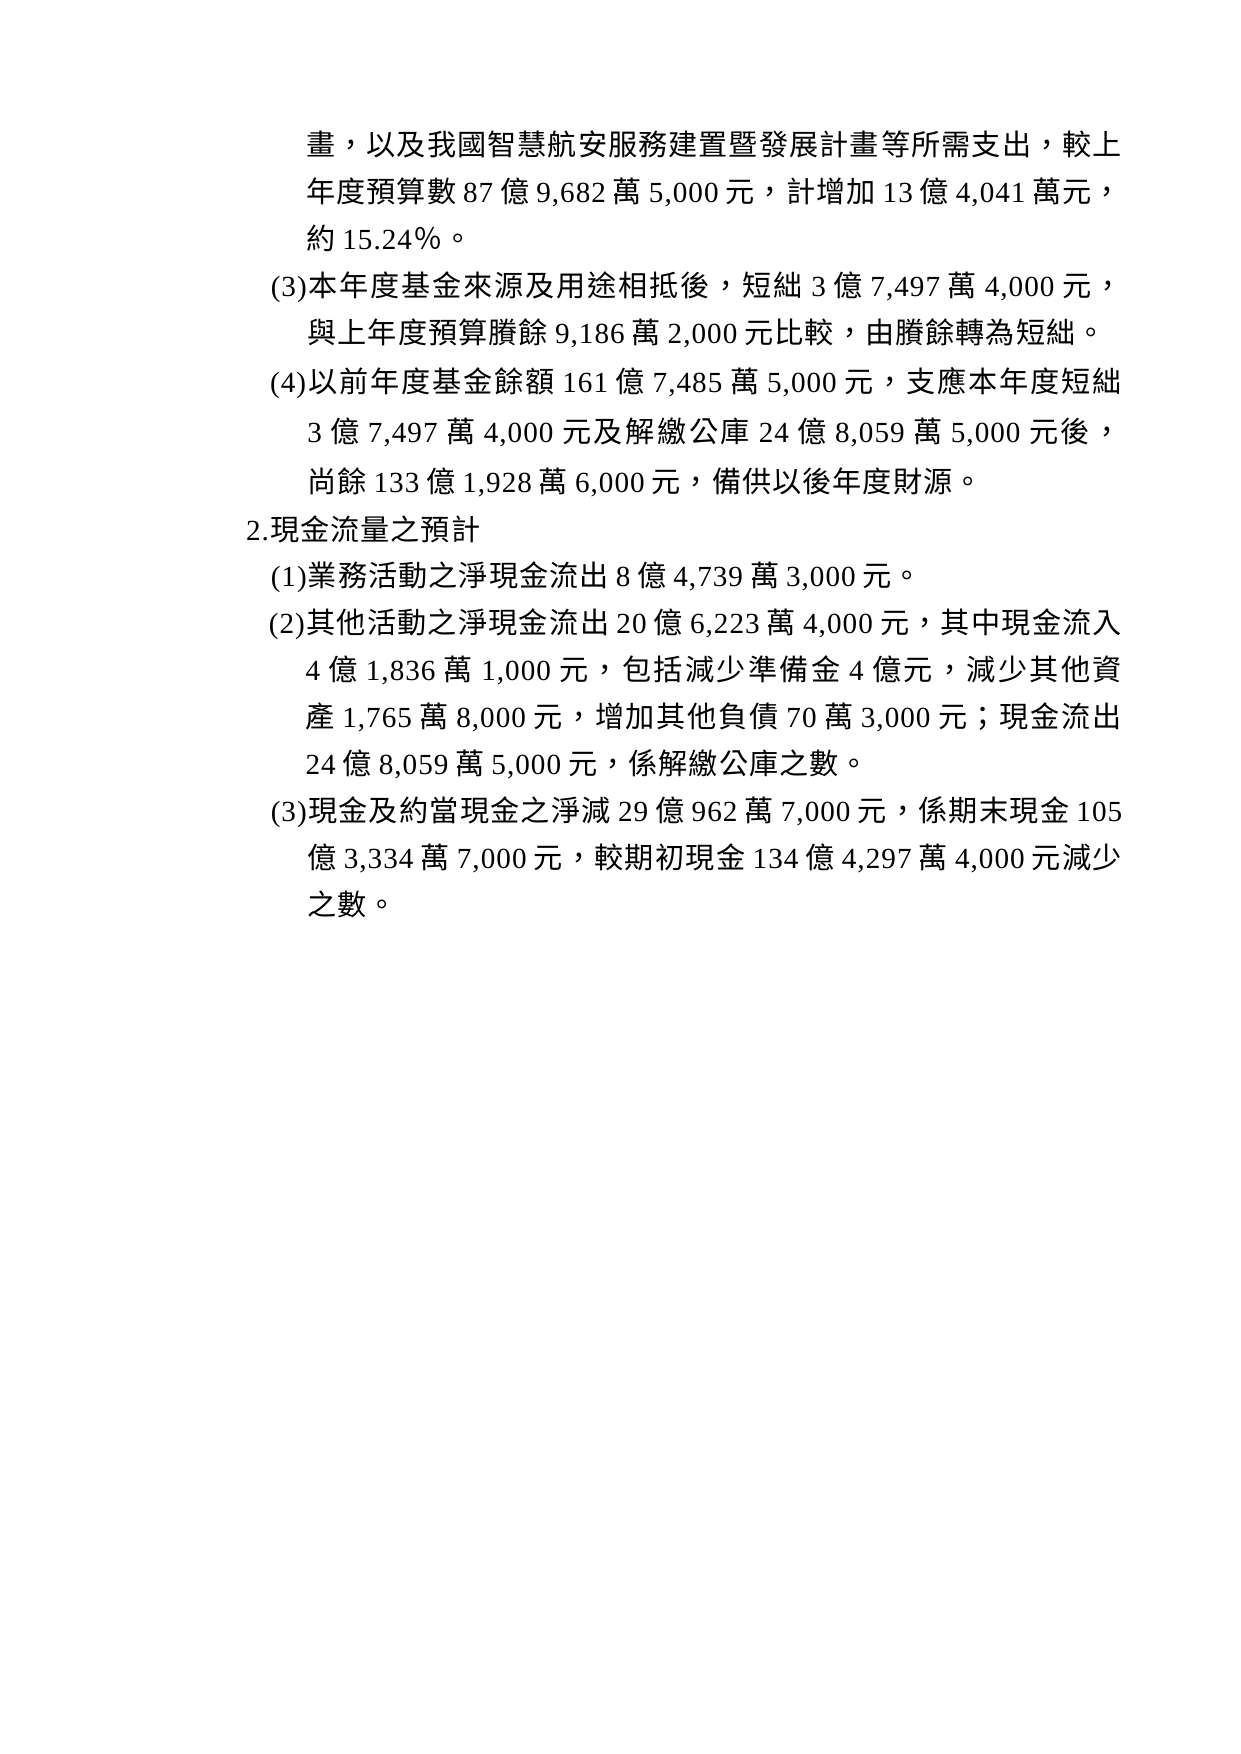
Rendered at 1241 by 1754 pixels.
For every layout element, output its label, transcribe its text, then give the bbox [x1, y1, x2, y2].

text (2)其他活動之淨現金流出20億6,223萬4,000元，其中現金流入4億1,836萬1,000元，包括減少準備金4億元，減少其他資產1,765萬8,000元，增加其他負債70萬3,000元；現金流出24億8,059萬5,000元，係解繳公庫之數。 [269, 596, 1122, 784]
text (3)現金及約當現金之淨減29億962萬7,000元，係期末現金105億3,334萬7,000元，較期初現金134億4,297萬4,000元減少之數。 [271, 784, 1122, 924]
text (1)業務活動之淨現金流出8億4,739萬3,000元。 [271, 549, 1122, 596]
text 畫，以及我國智慧航安服務建置暨發展計畫等所需支出，較上年度預算數87億9,682萬5,000元，計增加13億4,041萬元，約15.24％。 [270, 118, 1122, 259]
text 2.現金流量之預計 [246, 502, 1122, 549]
text (3)本年度基金來源及用途相抵後，短絀3億7,497萬4,000元，與上年度預算賸餘9,186萬2,000元比較，由賸餘轉為短絀。 [271, 259, 1122, 352]
text (4)以前年度基金餘額161億7,485萬5,000元，支應本年度短絀3億7,497萬4,000元及解繳公庫24億8,059萬5,000元後，尚餘133億1,928萬6,000元，備供以後年度財源。 [270, 352, 1122, 502]
